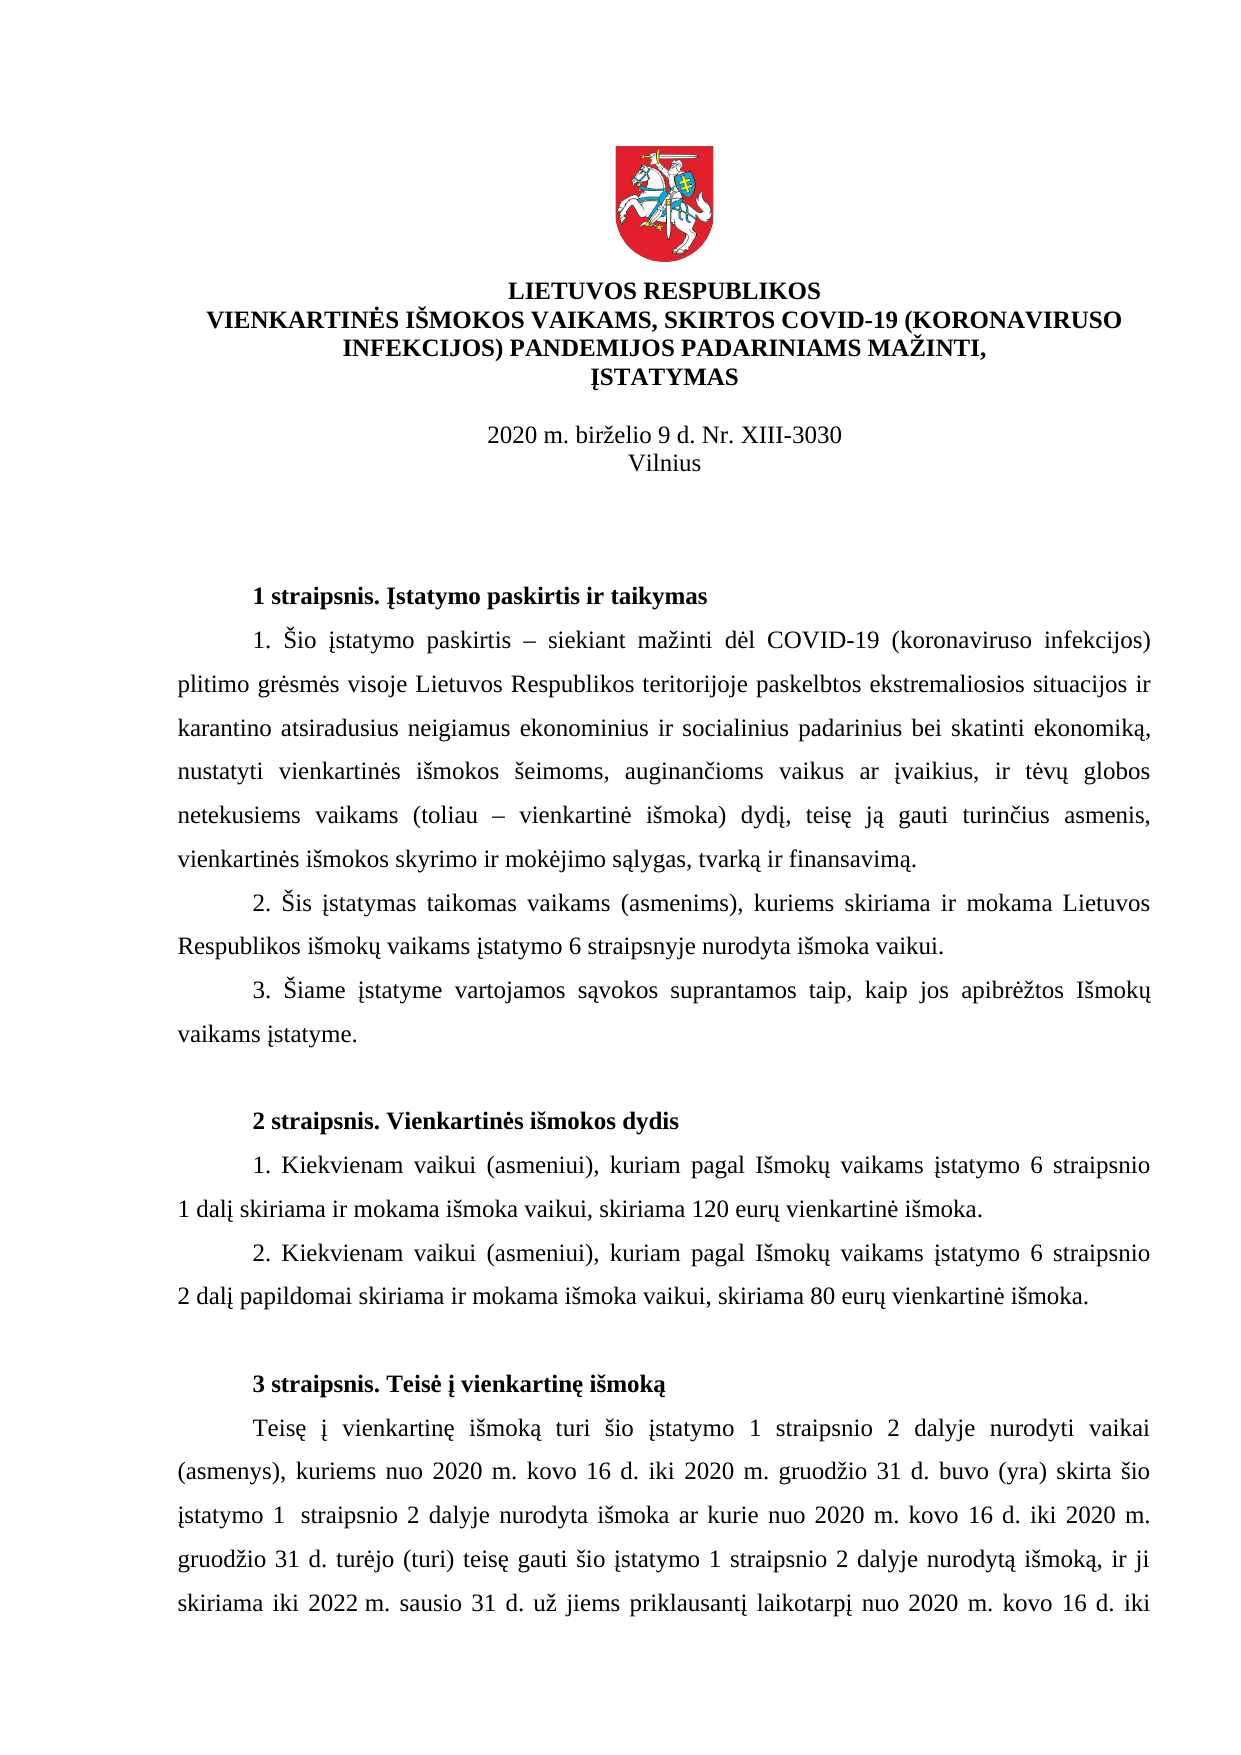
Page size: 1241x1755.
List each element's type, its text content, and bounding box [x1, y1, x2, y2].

text VIENKARTINĖS IŠMOKOS VAIKAMS, SKIRTOS COVID-19 (KORONAVIRUSO INFEKCIJOS) PANDEMIJOS PADARINIAMS MAŽINTI, [177, 305, 1152, 362]
text LIETUVOS RESPUBLIKOS [177, 276, 1152, 305]
text 1 straipsnis. Įstatymo paskirtis ir taikymas [177, 566, 1152, 610]
text Vilnius [177, 448, 1152, 477]
text 1. Kiekvienam vaikui (asmeniui), kuriam pagal Išmokų vaikams įstatymo 6 straipsnio 1 dalį skiriama ir mokama išmoka vaikui, skiriama 120 eurų vienkartinė išmoka. [177, 1135, 1152, 1223]
text 3. Šiame įstatyme vartojamos sąvokos suprantamos taip, kaip jos apibrėžtos Išmokų vaikams įstatyme. [177, 960, 1152, 1048]
text 2. Kiekvienam vaikui (asmeniui), kuriam pagal Išmokų vaikams įstatymo 6 straipsnio 2 dalį papildomai skiriama ir mokama išmoka vaikui, skiriama 80 eurų vienkartinė išmoka. [177, 1223, 1152, 1310]
text 2. Šis įstatymas taikomas vaikams (asmenims), kuriems skiriama ir mokama Lietuvos Respublikos išmokų vaikams įstatymo 6 straipsnyje nurodyta išmoka vaikui. [177, 873, 1152, 960]
text 2020 m. birželio 9 d. Nr. XIII-3030 [177, 420, 1152, 448]
text Teisę į vienkartinę išmoką turi šio įstatymo 1 straipsnio 2 dalyje nurodyti vaikai (asmenys), kuriems nuo 2020 m. kovo 16 d. iki 2020 m. gruodžio 31 d. buvo (yra) skirta šio įstatymo 1 straipsnio 2 dalyje nurodyta išmoka ar kurie nuo 2020 m. kovo 16 d. iki 2020 m. gruodžio 31 d. turėjo (turi) teisę gauti šio įstatymo 1 straipsnio 2 dalyje nurodytą išmoką, ir ji skiriama iki 2022 m. sausio 31 d. už jiems priklausantį laikotarpį nuo 2020 m. kovo 16 d. iki [177, 1398, 1152, 1616]
text 2 straipsnis. Vienkartinės išmokos dydis [177, 1091, 1152, 1135]
text ĮSTATYMAS [177, 362, 1152, 391]
text 1. Šio įstatymo paskirtis – siekiant mažinti dėl COVID-19 (koronaviruso infekcijos) plitimo grėsmės visoje Lietuvos Respublikos teritorijoje paskelbtos ekstremaliosios situacijos ir karantino atsiradusius neigiamus ekonominius ir socialinius padarinius bei skatinti ekonomiką, nustatyti vienkartinės išmokos šeimoms, auginančioms vaikus ar įvaikius, ir tėvų globos netekusiems vaikams (toliau – vienkartinė išmoka) dydį, teisę ją gauti turinčius asmenis, vienkartinės išmokos skyrimo ir mokėjimo sąlygas, tvarką ir finansavimą. [177, 610, 1152, 873]
text 3 straipsnis. Teisė į vienkartinę išmoką [177, 1354, 1152, 1398]
